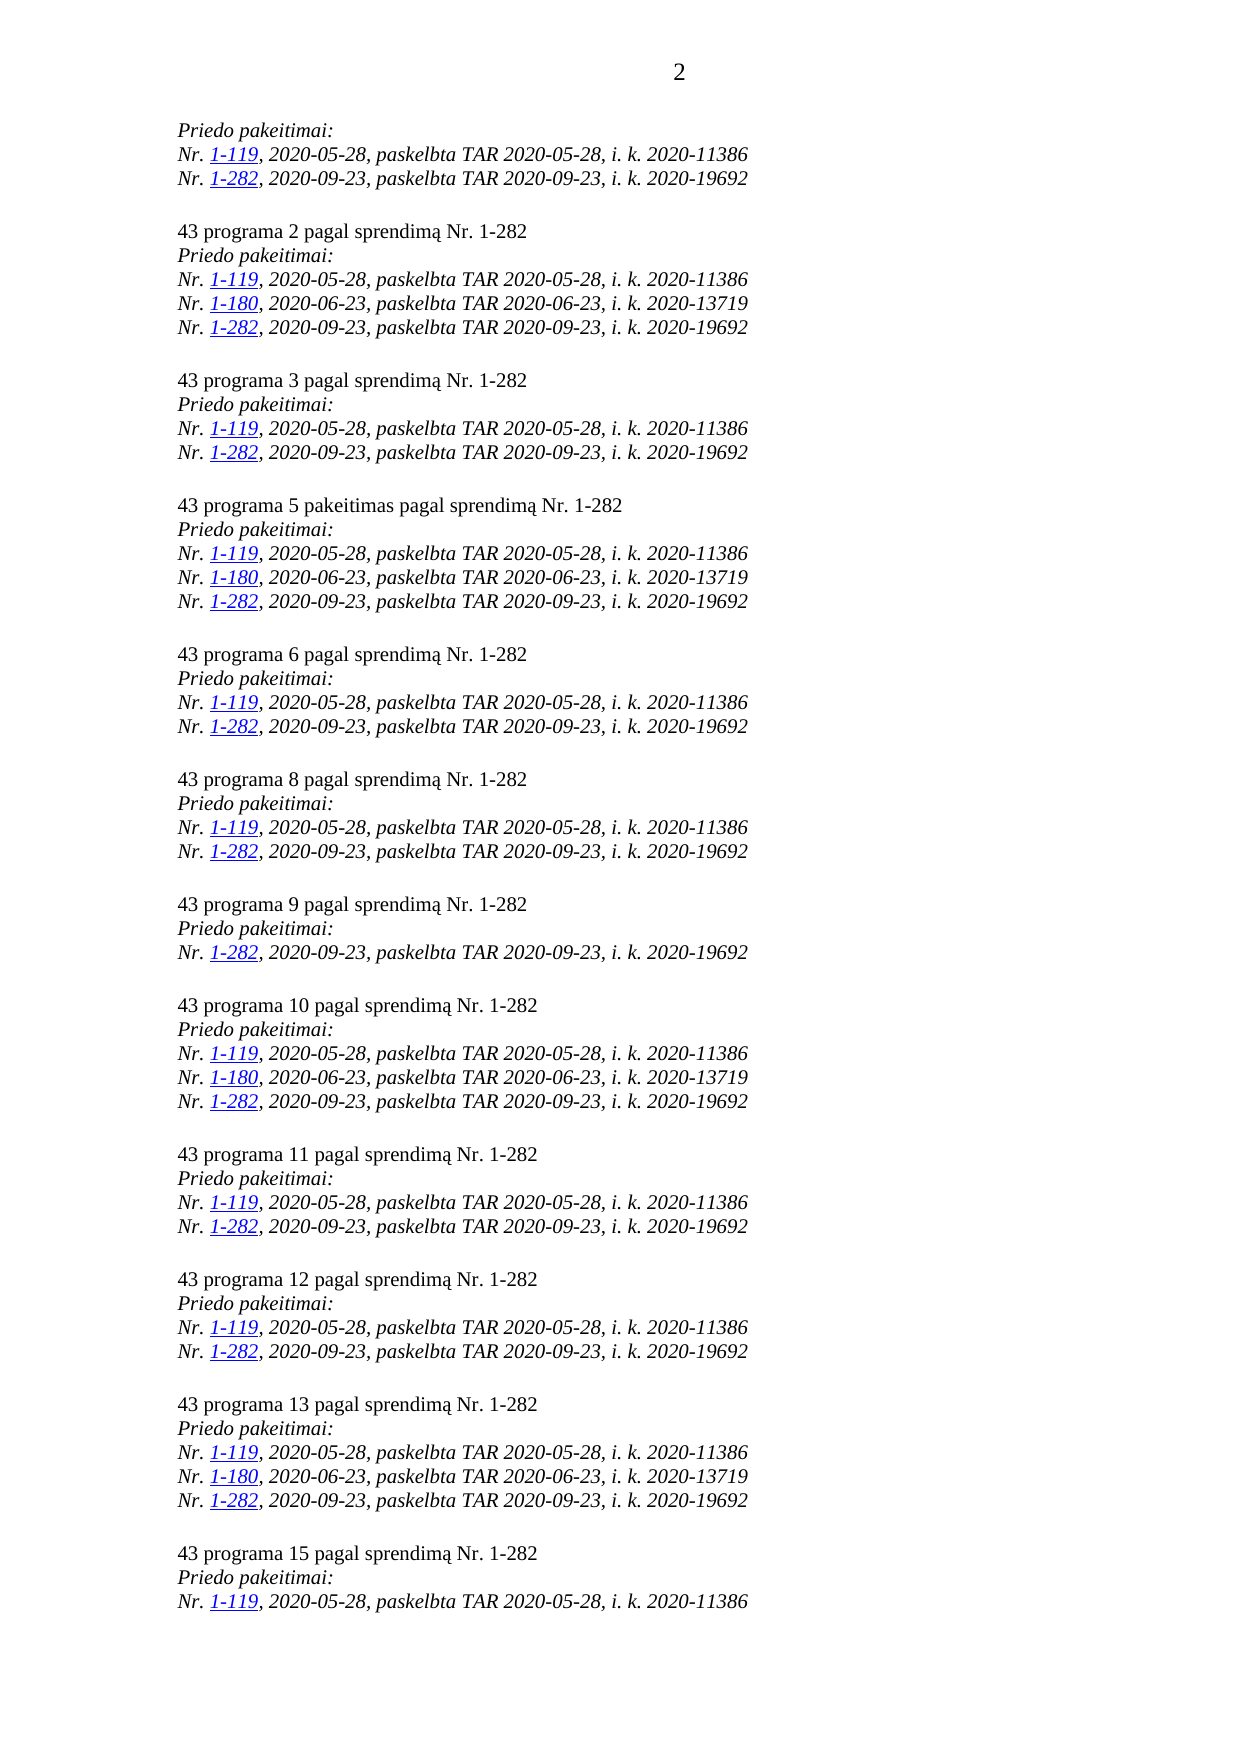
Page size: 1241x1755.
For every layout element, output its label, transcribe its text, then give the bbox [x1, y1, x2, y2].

text Nr. 1-282, 2020-09-23, paskelbta TAR 2020-09-23, i. k. 2020-19692 [177, 1339, 1181, 1363]
text 43 programa 10 pagal sprendimą Nr. 1-282 [177, 993, 1181, 1017]
text Nr. 1-119, 2020-05-28, paskelbta TAR 2020-05-28, i. k. 2020-11386 [177, 815, 1181, 839]
text Nr. 1-119, 2020-05-28, paskelbta TAR 2020-05-28, i. k. 2020-11386 [177, 1589, 1181, 1613]
text Nr. 1-119, 2020-05-28, paskelbta TAR 2020-05-28, i. k. 2020-11386 [177, 1315, 1181, 1339]
text 43 programa 2 pagal sprendimą Nr. 1-282 [177, 219, 1181, 243]
text Nr. 1-119, 2020-05-28, paskelbta TAR 2020-05-28, i. k. 2020-11386 [177, 1190, 1181, 1214]
text 43 programa 13 pagal sprendimą Nr. 1-282 [177, 1392, 1181, 1416]
text Nr. 1-119, 2020-05-28, paskelbta TAR 2020-05-28, i. k. 2020-11386 [177, 1440, 1181, 1464]
text Nr. 1-282, 2020-09-23, paskelbta TAR 2020-09-23, i. k. 2020-19692 [177, 315, 1181, 339]
text Nr. 1-282, 2020-09-23, paskelbta TAR 2020-09-23, i. k. 2020-19692 [177, 1089, 1181, 1113]
text 43 programa 6 pagal sprendimą Nr. 1-282 [177, 642, 1181, 666]
text Priedo pakeitimai: [177, 1291, 1181, 1315]
text Nr. 1-180, 2020-06-23, paskelbta TAR 2020-06-23, i. k. 2020-13719 [177, 1065, 1181, 1089]
text Nr. 1-180, 2020-06-23, paskelbta TAR 2020-06-23, i. k. 2020-13719 [177, 565, 1181, 589]
text Nr. 1-282, 2020-09-23, paskelbta TAR 2020-09-23, i. k. 2020-19692 [177, 940, 1181, 964]
text Nr. 1-119, 2020-05-28, paskelbta TAR 2020-05-28, i. k. 2020-11386 [177, 267, 1181, 291]
text Nr. 1-119, 2020-05-28, paskelbta TAR 2020-05-28, i. k. 2020-11386 [177, 690, 1181, 714]
text Nr. 1-282, 2020-09-23, paskelbta TAR 2020-09-23, i. k. 2020-19692 [177, 589, 1181, 613]
text Nr. 1-119, 2020-05-28, paskelbta TAR 2020-05-28, i. k. 2020-11386 [177, 1041, 1181, 1065]
text 43 programa 12 pagal sprendimą Nr. 1-282 [177, 1267, 1181, 1291]
text Nr. 1-119, 2020-05-28, paskelbta TAR 2020-05-28, i. k. 2020-11386 [177, 142, 1181, 166]
text Nr. 1-282, 2020-09-23, paskelbta TAR 2020-09-23, i. k. 2020-19692 [177, 1488, 1181, 1512]
text 43 programa 11 pagal sprendimą Nr. 1-282 [177, 1142, 1181, 1166]
text Nr. 1-282, 2020-09-23, paskelbta TAR 2020-09-23, i. k. 2020-19692 [177, 714, 1181, 738]
text Priedo pakeitimai: [177, 1565, 1181, 1589]
text 43 programa 9 pagal sprendimą Nr. 1-282 [177, 892, 1181, 916]
text Priedo pakeitimai: [177, 1416, 1181, 1440]
text Nr. 1-282, 2020-09-23, paskelbta TAR 2020-09-23, i. k. 2020-19692 [177, 839, 1181, 863]
text Nr. 1-119, 2020-05-28, paskelbta TAR 2020-05-28, i. k. 2020-11386 [177, 416, 1181, 440]
text Priedo pakeitimai: [177, 392, 1181, 416]
text Priedo pakeitimai: [177, 1166, 1181, 1190]
text Nr. 1-282, 2020-09-23, paskelbta TAR 2020-09-23, i. k. 2020-19692 [177, 440, 1181, 464]
text 43 programa 5 pakeitimas pagal sprendimą Nr. 1-282 [177, 493, 1181, 517]
text Priedo pakeitimai: [177, 517, 1181, 541]
text Priedo pakeitimai: [177, 666, 1181, 690]
text Nr. 1-119, 2020-05-28, paskelbta TAR 2020-05-28, i. k. 2020-11386 [177, 541, 1181, 565]
text Nr. 1-282, 2020-09-23, paskelbta TAR 2020-09-23, i. k. 2020-19692 [177, 1214, 1181, 1238]
text 43 programa 15 pagal sprendimą Nr. 1-282 [177, 1541, 1181, 1565]
text 43 programa 3 pagal sprendimą Nr. 1-282 [177, 368, 1181, 392]
text Nr. 1-282, 2020-09-23, paskelbta TAR 2020-09-23, i. k. 2020-19692 [177, 166, 1181, 190]
text Priedo pakeitimai: [177, 118, 1181, 142]
text Priedo pakeitimai: [177, 791, 1181, 815]
text Priedo pakeitimai: [177, 1017, 1181, 1041]
text Priedo pakeitimai: [177, 243, 1181, 267]
text Priedo pakeitimai: [177, 916, 1181, 940]
text Nr. 1-180, 2020-06-23, paskelbta TAR 2020-06-23, i. k. 2020-13719 [177, 291, 1181, 315]
text Nr. 1-180, 2020-06-23, paskelbta TAR 2020-06-23, i. k. 2020-13719 [177, 1464, 1181, 1488]
text 43 programa 8 pagal sprendimą Nr. 1-282 [177, 767, 1181, 791]
